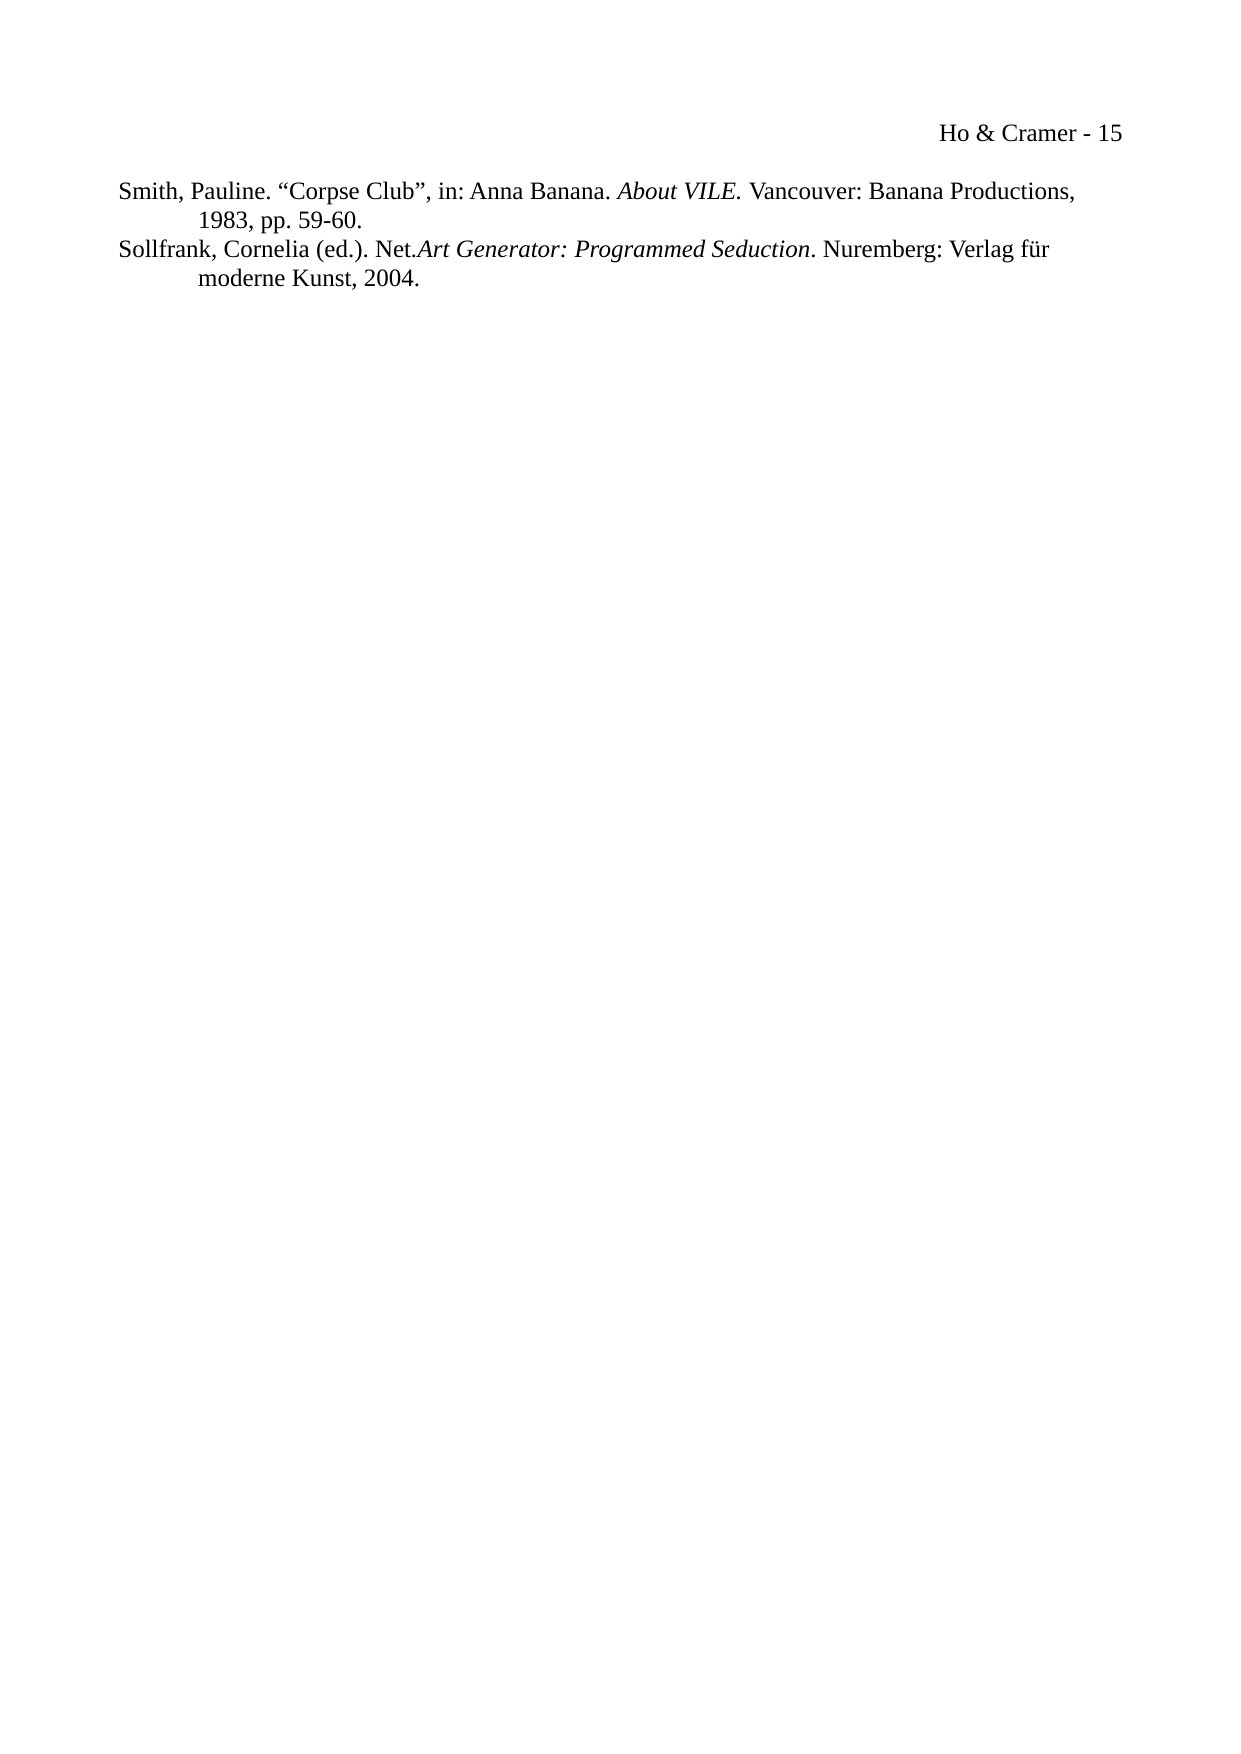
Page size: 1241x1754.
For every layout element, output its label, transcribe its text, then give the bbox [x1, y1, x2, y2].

text Smith, Pauline. “Corpse Club”, in: Anna Banana. About VILE. Vancouver: Banana Productions, 1983, pp. 59-60. [118, 176, 1122, 234]
text Sollfrank, Cornelia (ed.). Net.Art Generator: Programmed Seduction. Nuremberg: Verlag für moderne Kunst, 2004. [118, 234, 1122, 291]
